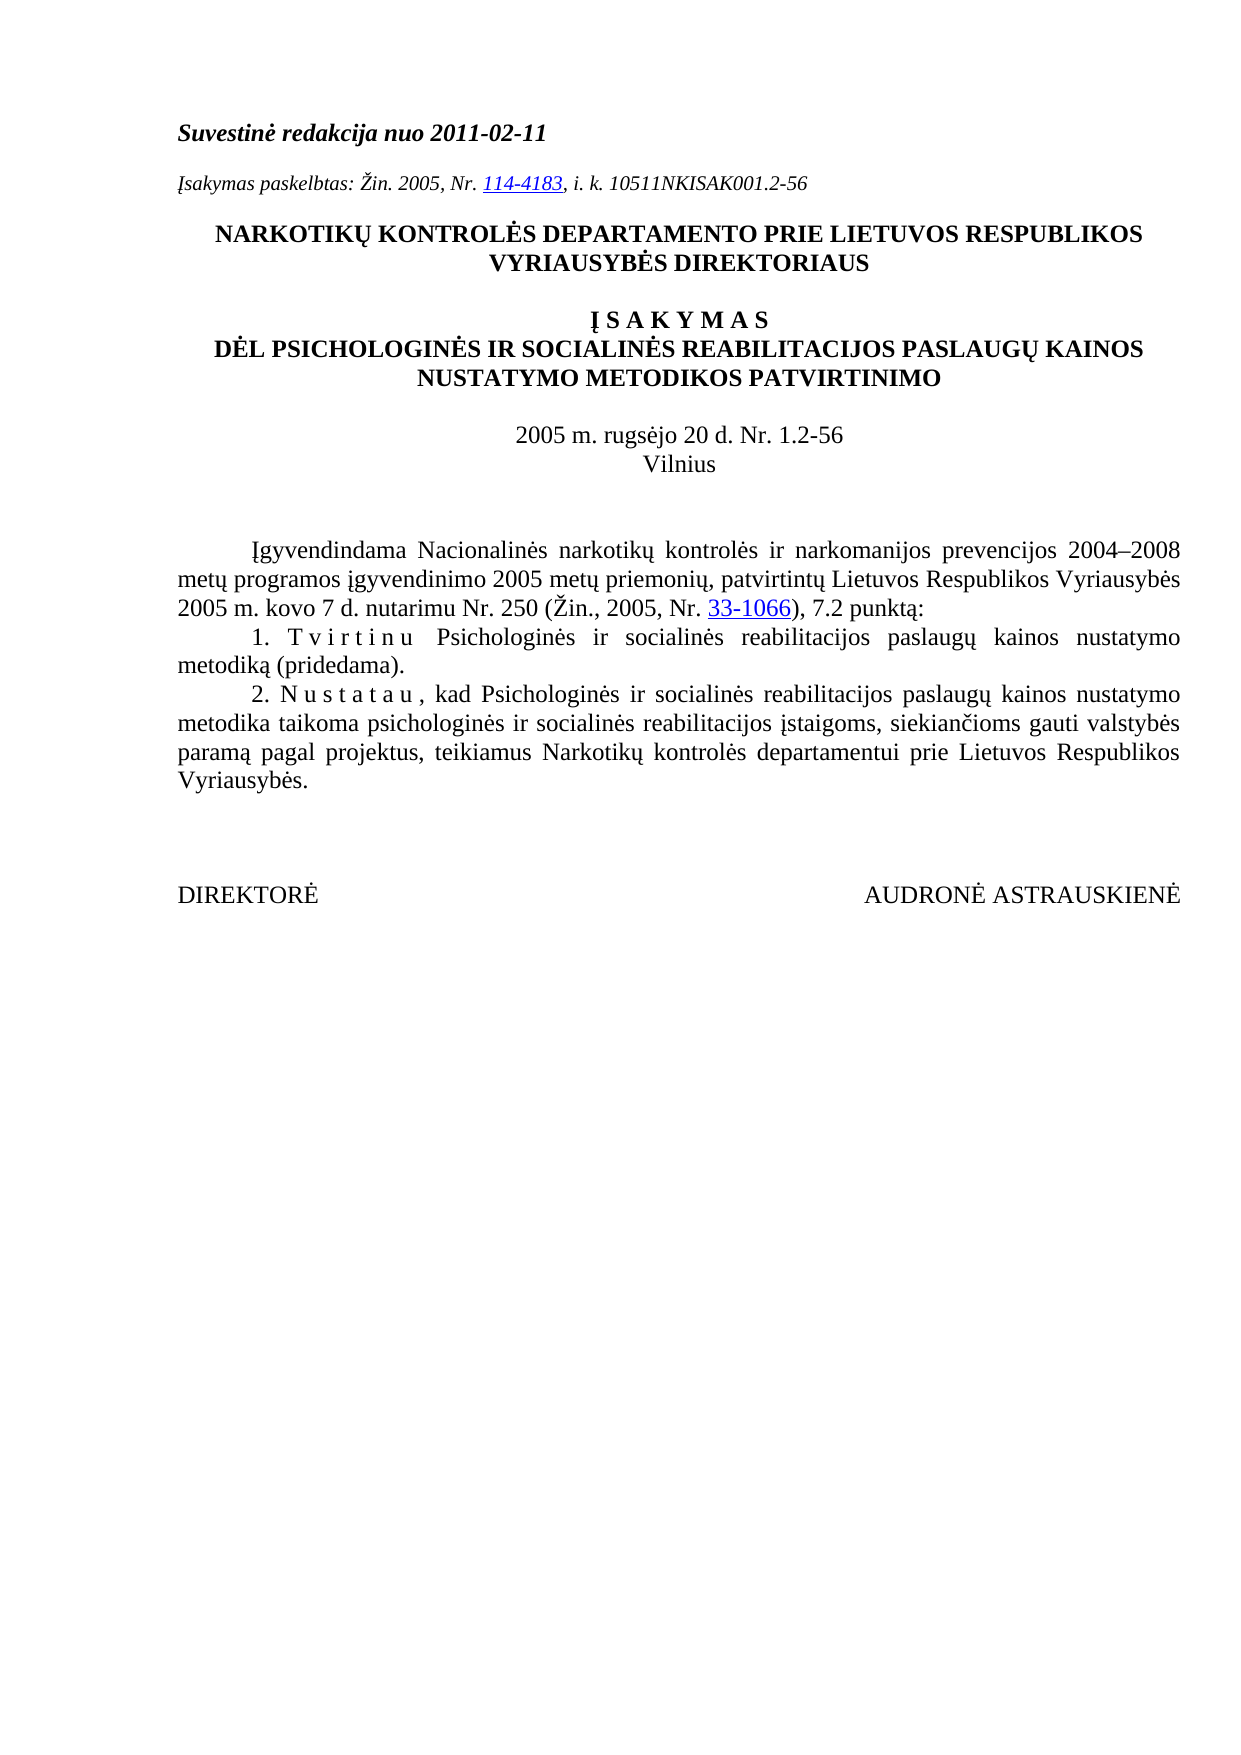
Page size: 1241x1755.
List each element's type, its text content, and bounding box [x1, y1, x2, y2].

text Įgyvendindama Nacionalinės narkotikų kontrolės ir narkomanijos prevencijos 2004–2008 metų programos įgyvendinimo 2005 metų priemonių, patvirtintų Lietuvos Respublikos Vyriausybės 2005 m. kovo 7 d. nutarimu Nr. 250 (Žin., 2005, Nr. 33-1066), 7.2 punktą: [177, 535, 1181, 622]
text Suvestinė redakcija nuo 2011-02-11 [177, 118, 1181, 147]
text NARKOTIKŲ KONTROLĖS DEPARTAMENTO PRIE LIETUVOS RESPUBLIKOS VYRIAUSYBĖS DIREKTORIAUS [177, 219, 1181, 277]
text Į S A K Y M A S [177, 305, 1181, 334]
text 2005 m. rugsėjo 20 d. Nr. 1.2-56 [177, 420, 1181, 449]
text 2. Nustatau, kad Psichologinės ir socialinės reabilitacijos paslaugų kainos nustatymo metodika taikoma psichologinės ir socialinės reabilitacijos įstaigoms, siekiančioms gauti valstybės paramą pagal projektus, teikiamus Narkotikų kontrolės departamentui prie Lietuvos Respublikos Vyriausybės. [177, 679, 1181, 794]
text Įsakymas paskelbtas: Žin. 2005, Nr. 114-4183, i. k. 10511NKISAK001.2-56 [177, 171, 1181, 195]
text Vilnius [177, 449, 1181, 478]
text 1. Tvirtinu Psichologinės ir socialinės reabilitacijos paslaugų kainos nustatymo metodiką (pridedama). [177, 622, 1181, 679]
text DĖL PSICHOLOGINĖS IR SOCIALINĖS REABILITACIJOS PASLAUGŲ KAINOS NUSTATYMO METODIKOS PATVIRTINIMO [177, 334, 1181, 392]
text DIREKTORĖ AUDRONĖ ASTRAUSKIENĖ [177, 880, 1181, 909]
